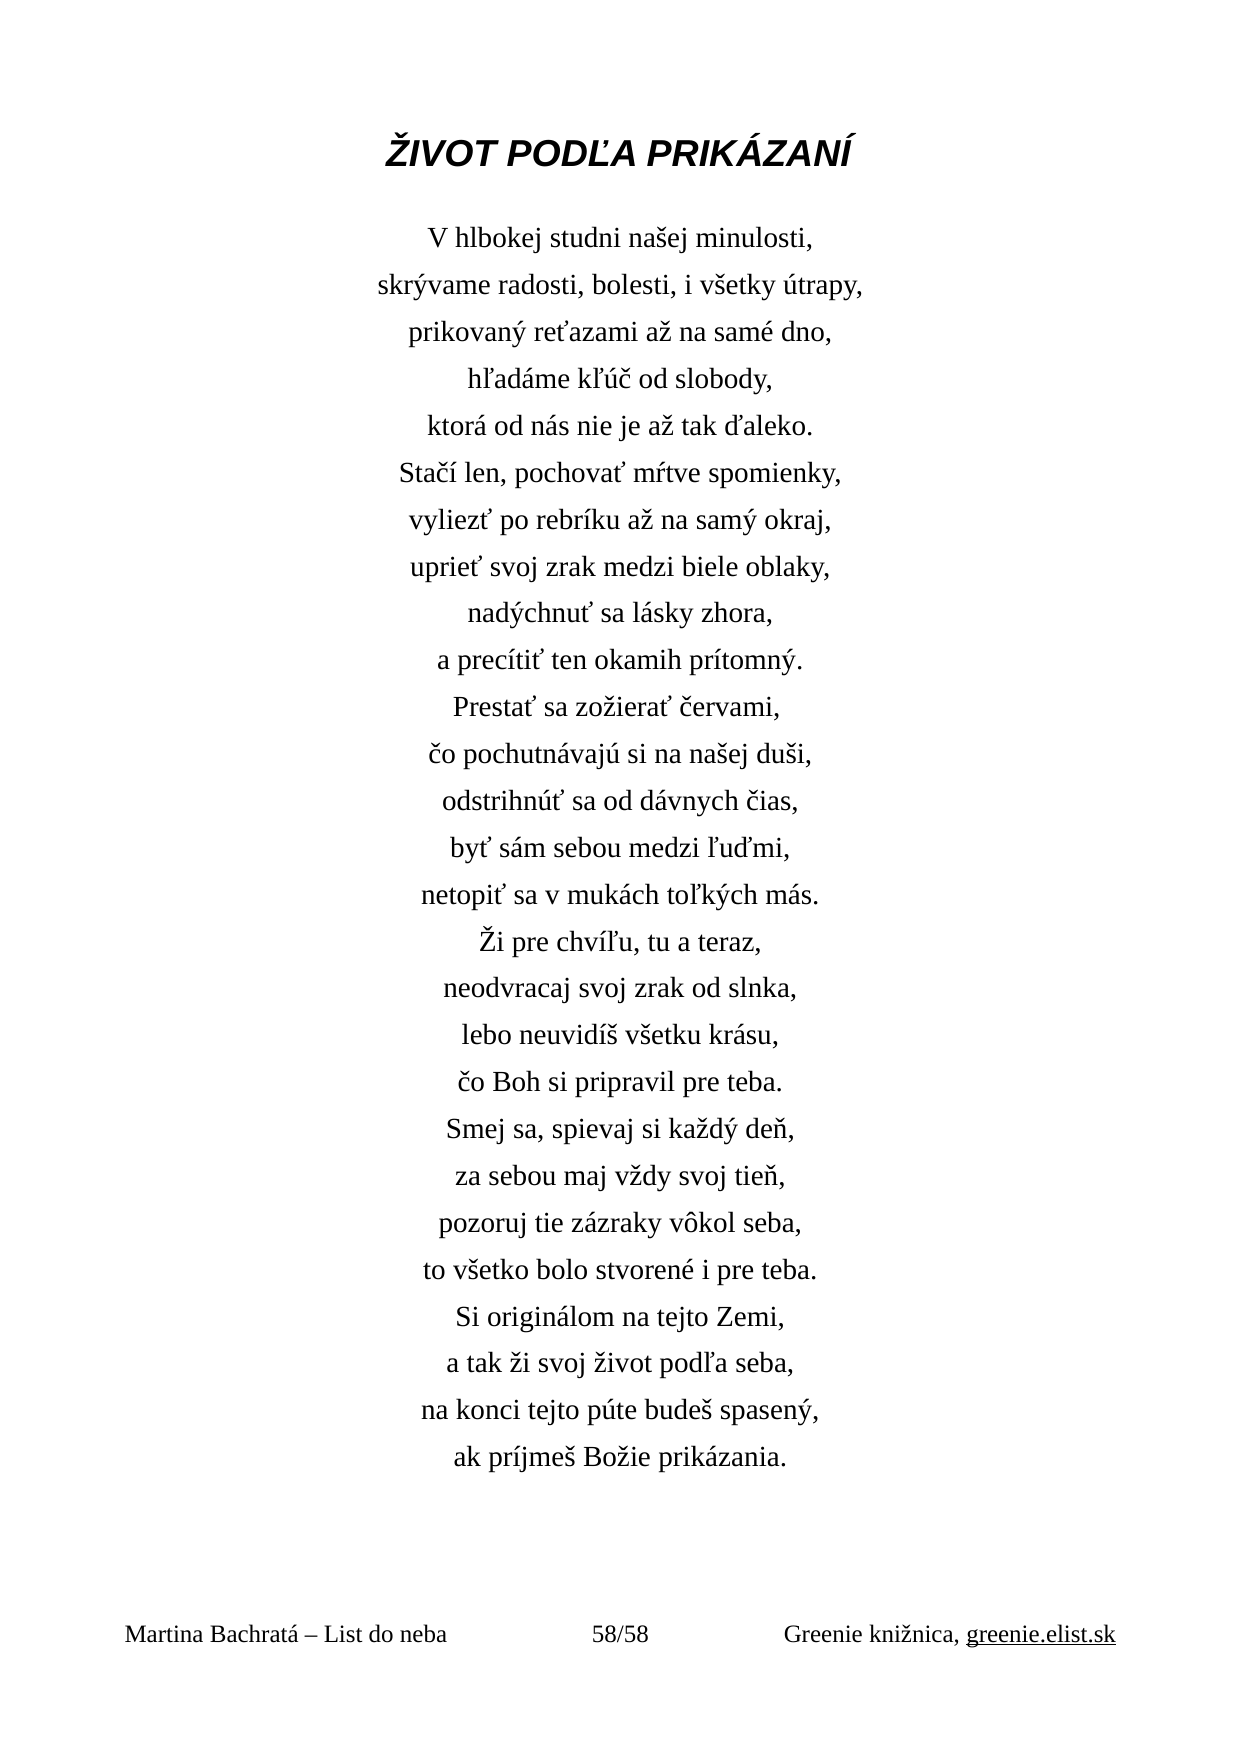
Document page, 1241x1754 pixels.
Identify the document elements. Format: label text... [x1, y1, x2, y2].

text Prestať sa zožierať červami, [106, 689, 1134, 723]
text byť sám sebou medzi ľuďmi, [106, 830, 1134, 863]
text to všetko bolo stvorené i pre teba. [106, 1252, 1134, 1285]
text Ži pre chvíľu, tu a teraz, [106, 924, 1134, 957]
text ak príjmeš Božie prikázania. [106, 1439, 1134, 1473]
text hľadáme kľúč od slobody, [106, 361, 1134, 395]
text netopiť sa v mukách toľkých más. [106, 877, 1134, 910]
text nadýchnuť sa lásky zhora, [106, 596, 1134, 629]
text odstrihnúť sa od dávnych čias, [106, 783, 1134, 817]
text čo pochutnávajú si na našej duši, [106, 736, 1134, 770]
text neodvracaj svoj zrak od slnka, [106, 971, 1134, 1004]
text prikovaný reťazami až na samé dno, [106, 314, 1134, 348]
text Stačí len, pochovať mŕtve spomienky, [106, 455, 1134, 488]
text vyliezť po rebríku až na samý okraj, [106, 502, 1134, 535]
text uprieť svoj zrak medzi biele oblaky, [106, 549, 1134, 582]
text a tak ži svoj život podľa seba, [106, 1346, 1134, 1379]
text Si originálom na tejto Zemi, [106, 1299, 1134, 1332]
text za sebou maj vždy svoj tieň, [106, 1158, 1134, 1192]
text na konci tejto púte budeš spasený, [106, 1392, 1134, 1426]
text ktorá od nás nie je až tak ďaleko. [106, 408, 1134, 442]
text Smej sa, spievaj si každý deň, [106, 1111, 1134, 1145]
text V hlbokej studni našej minulosti, [106, 221, 1134, 254]
text pozoruj tie zázraky vôkol seba, [106, 1205, 1134, 1238]
text čo Boh si pripravil pre teba. [106, 1064, 1134, 1098]
text a precítiť ten okamih prítomný. [106, 642, 1134, 676]
subtitle ŽIVOT PODĽA PRIKÁZANÍ [106, 131, 1134, 174]
text skrývame radosti, bolesti, i všetky útrapy, [106, 267, 1134, 301]
text lebo neuvidíš všetku krásu, [106, 1017, 1134, 1051]
